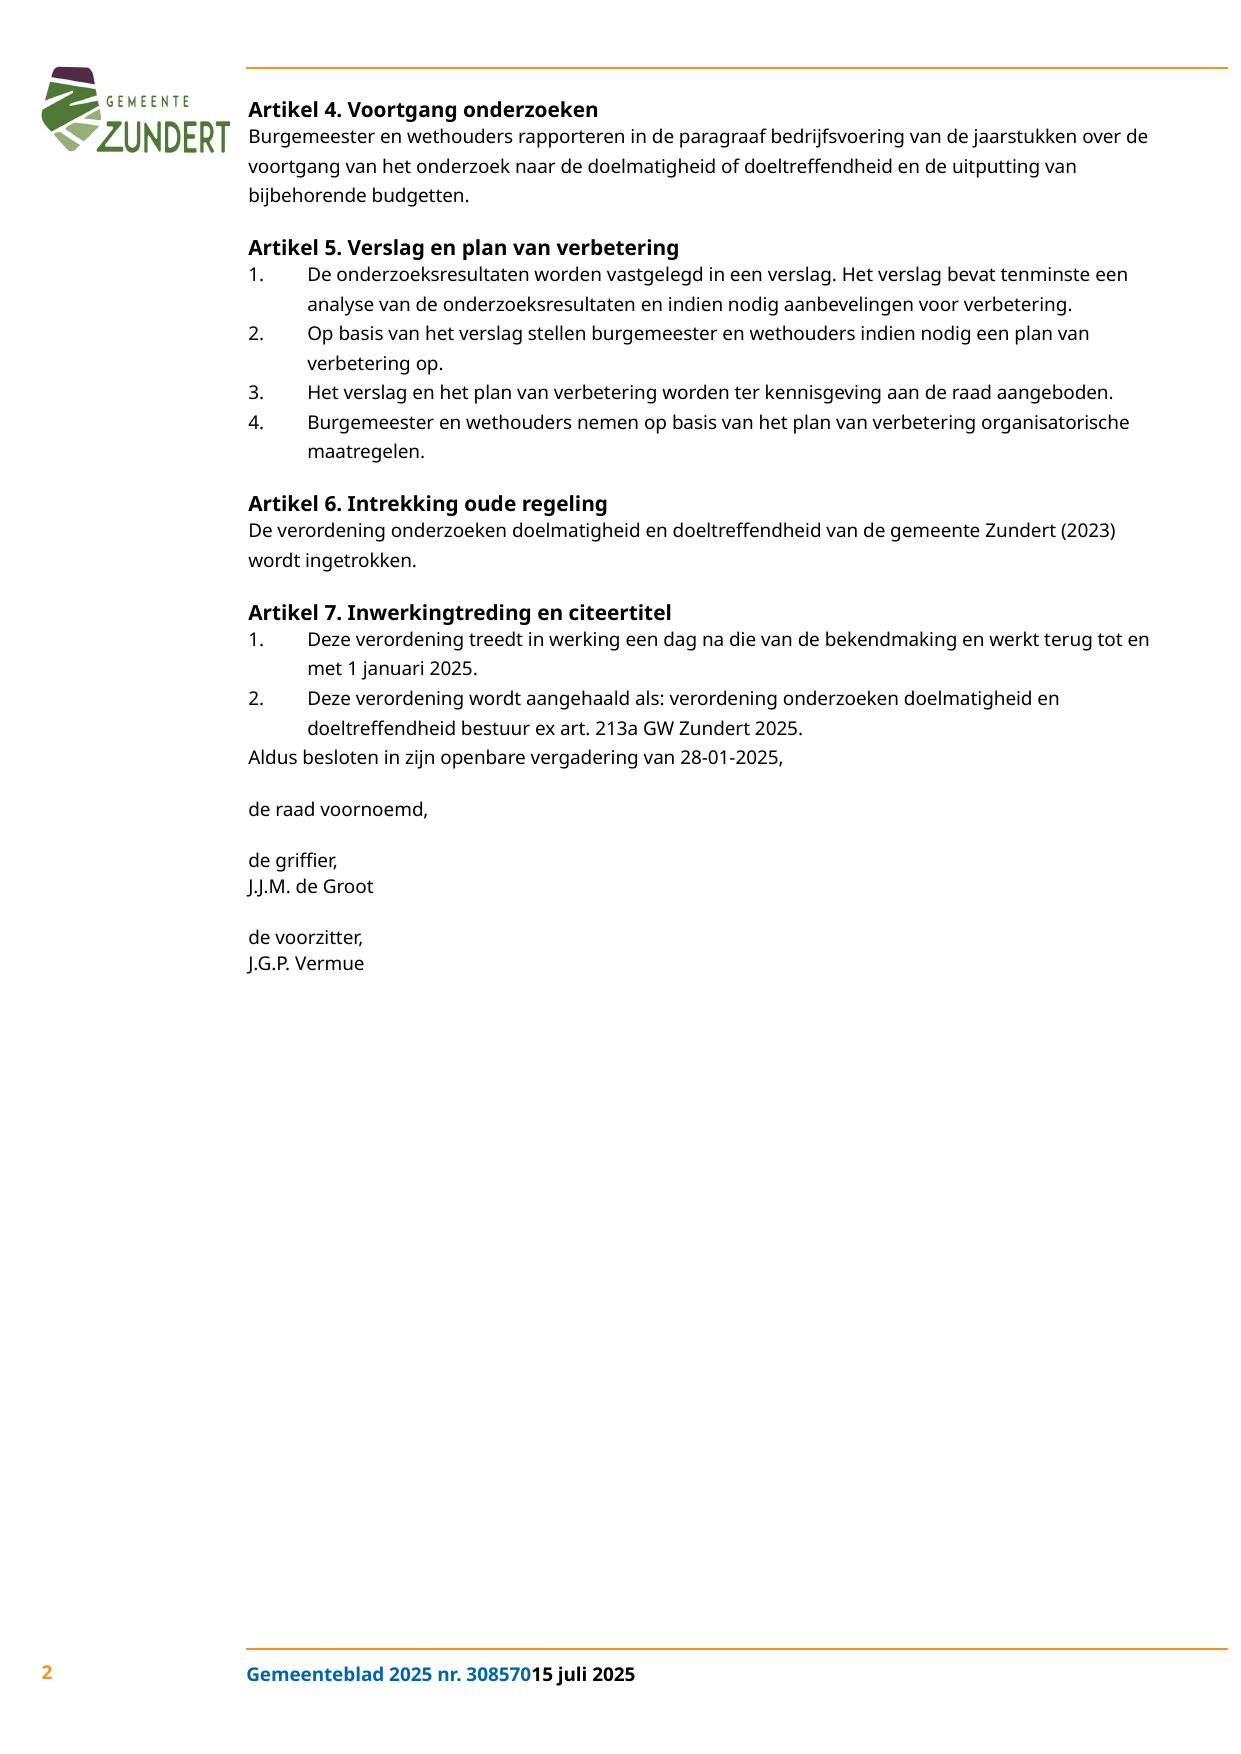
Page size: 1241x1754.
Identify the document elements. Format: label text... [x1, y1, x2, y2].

text de raad voornoemd, [248, 796, 1152, 822]
list Op basis van het verslag stellen burgemeester en wethouders indien nodig een plan van verbetering op. [248, 320, 1152, 376]
text J.G.P. Vermue [248, 950, 1152, 976]
text De verordening onderzoeken doelmatigheid en doeltreffendheid van de gemeente Zundert (2023) wordt ingetrokken. [248, 518, 1152, 573]
text Artikel 7. Inwerkingtreding en citeertitel [248, 598, 1152, 626]
list Het verslag en het plan van verbetering worden ter kennisgeving aan de raad aangeboden. [248, 379, 1152, 405]
text Artikel 5. Verslag en plan van verbetering [248, 233, 1152, 261]
list Burgemeester en wethouders nemen op basis van het plan van verbetering organisatorische maatregelen. [248, 409, 1152, 464]
text Aldus besloten in zijn openbare vergadering van 28-01-2025, [248, 744, 1152, 770]
text J.J.M. de Groot [248, 873, 1152, 899]
list De onderzoeksresultaten worden vastgelegd in een verslag. Het verslag bevat tenminste een analyse van de onderzoeksresultaten en indien nodig aanbevelingen voor verbetering. [248, 261, 1152, 317]
text Burgemeester en wethouders rapporteren in de paragraaf bedrijfsvoering van de jaarstukken over de voortgang van het onderzoek naar de doelmatigheid of doeltreffendheid en de uitputting van bijbehorende budgetten. [248, 123, 1152, 208]
text Artikel 4. Voortgang onderzoeken [248, 95, 1152, 123]
list Deze verordening wordt aangehaald als: verordening onderzoeken doelmatigheid en doeltreffendheid bestuur ex art. 213a GW Zundert 2025. [248, 685, 1152, 741]
text Artikel 6. Intrekking oude regeling [248, 489, 1152, 518]
picture [41, 47, 231, 172]
text de griffier, [248, 847, 1152, 873]
text de voorzitter, [248, 924, 1152, 950]
list Deze verordening treedt in werking een dag na die van de bekendmaking en werkt terug tot en met 1 januari 2025. [248, 626, 1152, 681]
